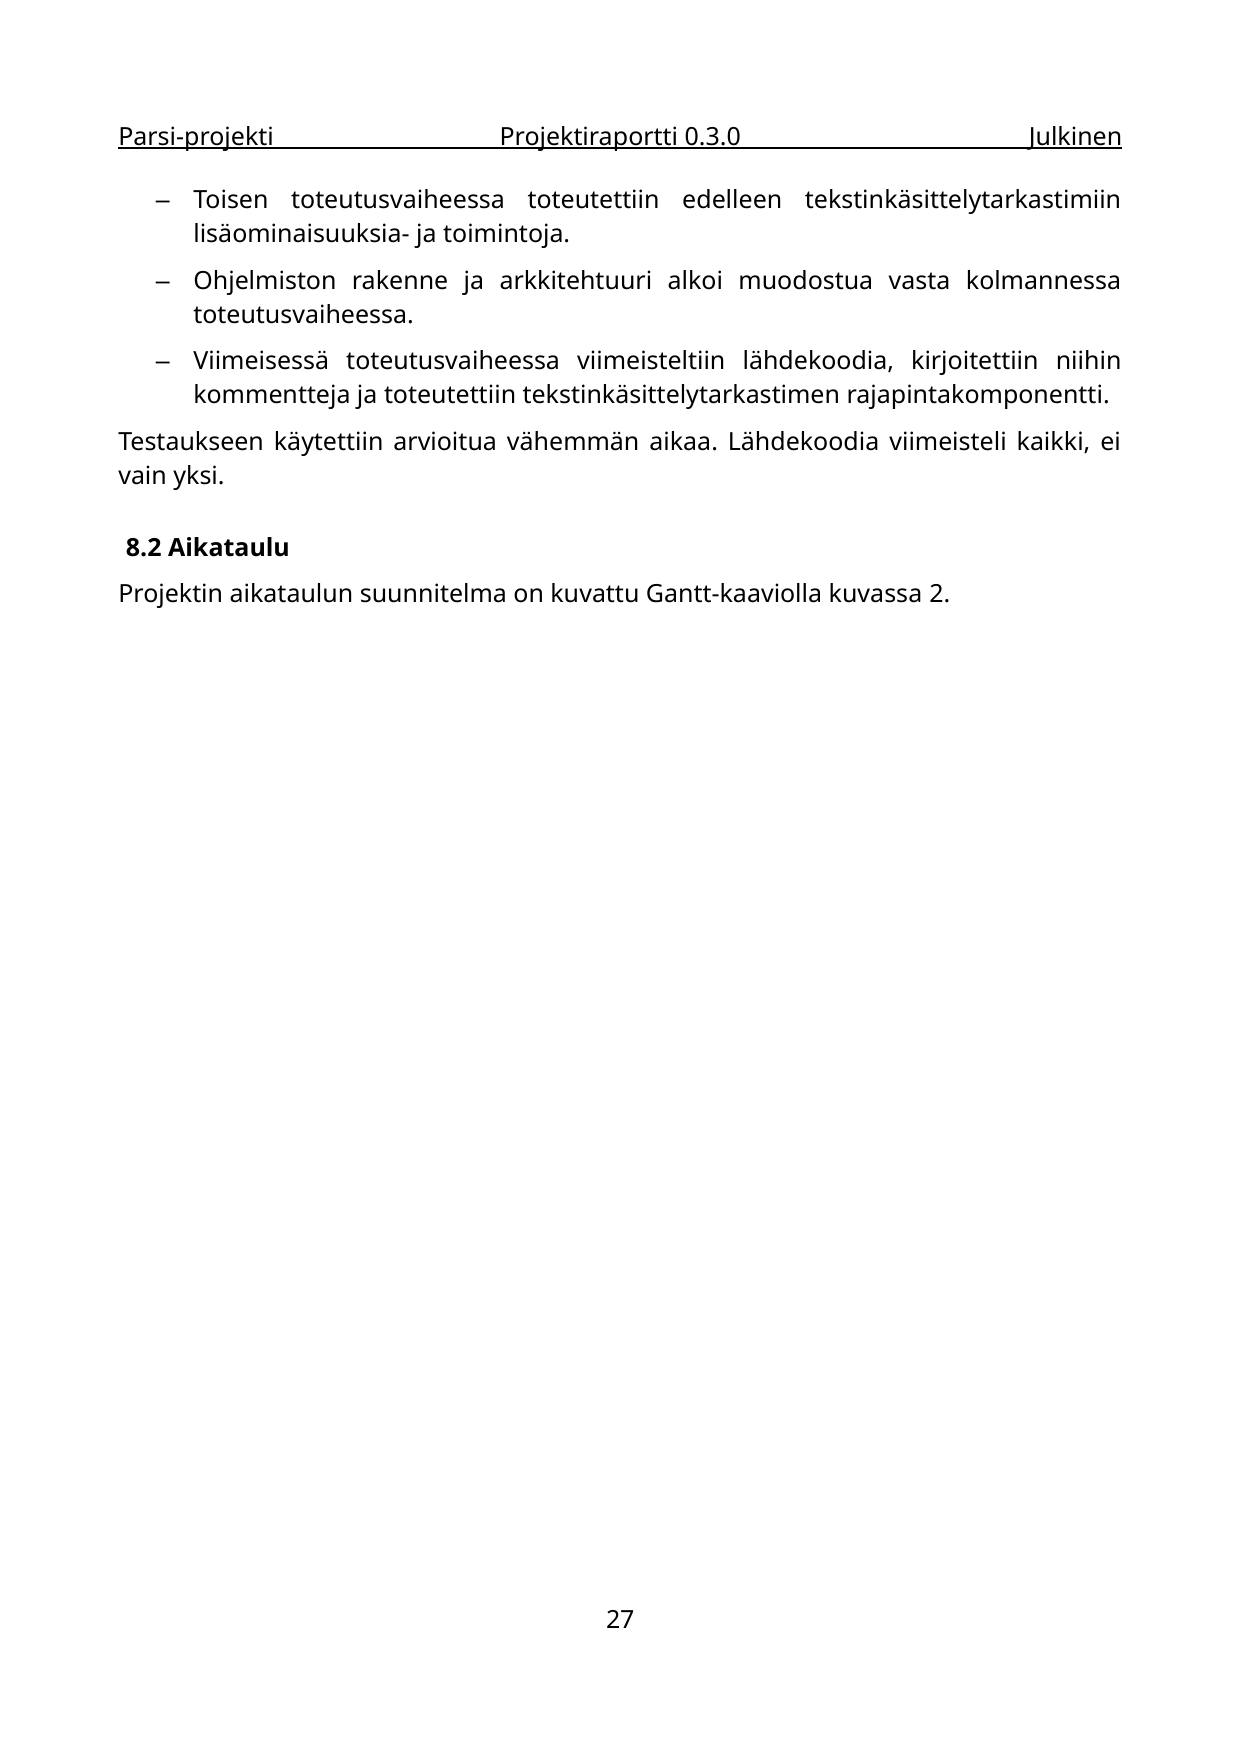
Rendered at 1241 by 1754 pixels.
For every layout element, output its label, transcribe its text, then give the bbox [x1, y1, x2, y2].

list Viimeisessä toteutusvaiheessa viimeisteltiin lähdekoodia, kirjoitettiin niihin kommentteja ja toteutettiin tekstinkäsittelytarkastimen rajapintakomponentti. [156, 343, 1122, 411]
list Ohjelmiston rakenne ja arkkitehtuuri alkoi muodostua vasta kolmannessa toteutusvaiheessa. [156, 262, 1122, 330]
text Projektin aikataulun suunnitelma on kuvattu Gantt-kaaviolla kuvassa 2. [118, 576, 1122, 610]
list Toisen toteutusvaiheessa toteutettiin edelleen tekstinkäsittelytarkastimiin lisäominaisuuksia- ja toimintoja. [156, 182, 1122, 250]
subtitle Aikataulu [126, 529, 1122, 563]
text Testaukseen käytettiin arvioitua vähemmän aikaa. Lähdekoodia viimeisteli kaikki, ei vain yksi. [118, 423, 1122, 492]
